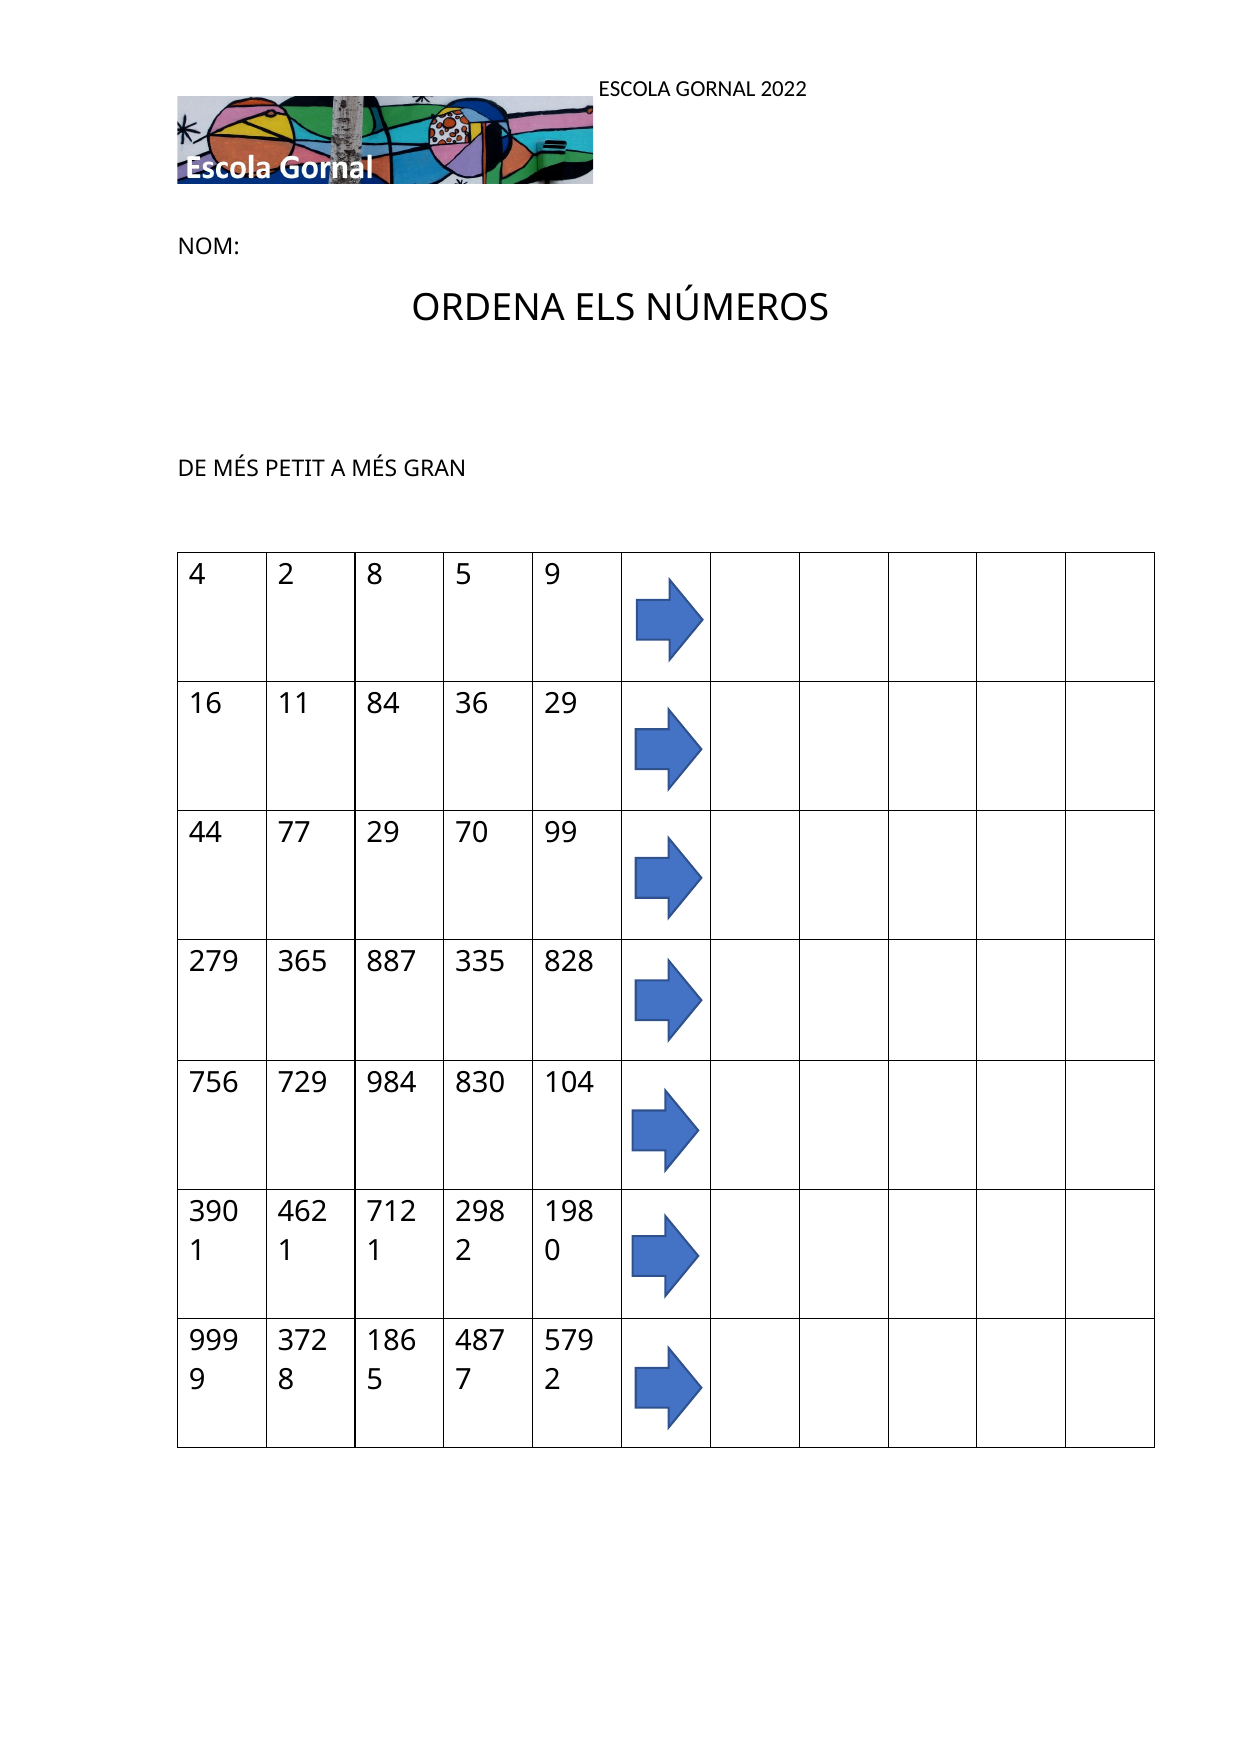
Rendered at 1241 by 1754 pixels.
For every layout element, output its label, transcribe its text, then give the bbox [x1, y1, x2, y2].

table_cell 44 [178, 811, 266, 939]
table_cell [711, 1319, 799, 1447]
table_header [622, 553, 710, 681]
table_cell 887 [356, 940, 443, 1060]
table_cell 104 [533, 1061, 621, 1189]
table_cell 3728 [267, 1319, 354, 1447]
table_header 2 [267, 553, 354, 681]
table_cell 36 [444, 682, 532, 810]
table_cell [622, 1061, 710, 1189]
table_cell 11 [267, 682, 354, 810]
table_header 8 [356, 553, 443, 681]
table_cell 2982 [444, 1190, 532, 1318]
table_cell [711, 1190, 799, 1318]
table_cell 5792 [533, 1319, 621, 1447]
table_cell 16 [178, 682, 266, 810]
table_header [1066, 553, 1154, 681]
table_cell [800, 1190, 888, 1318]
table_cell 335 [444, 940, 532, 1060]
table_cell [889, 682, 976, 810]
table_cell [800, 1061, 888, 1189]
table_cell 99 [533, 811, 621, 939]
table_cell [889, 940, 976, 1060]
table_cell [1066, 682, 1154, 810]
table_header [889, 553, 976, 681]
table_cell [977, 1061, 1065, 1189]
table_cell [977, 1319, 1065, 1447]
table_cell [977, 682, 1065, 810]
table_cell 7121 [356, 1190, 443, 1318]
table_cell 4877 [444, 1319, 532, 1447]
table_cell [622, 1190, 710, 1318]
table_cell [711, 1061, 799, 1189]
table_cell 29 [533, 682, 621, 810]
table_cell 1980 [533, 1190, 621, 1318]
table_cell [889, 1319, 976, 1447]
table_cell 830 [444, 1061, 532, 1189]
table_cell [889, 811, 976, 939]
table_header [711, 553, 799, 681]
table_cell 70 [444, 811, 532, 939]
table_cell [622, 811, 710, 939]
table_cell [1066, 1319, 1154, 1447]
table_cell 984 [356, 1061, 443, 1189]
text NOM: [177, 230, 1063, 261]
table_cell [711, 940, 799, 1060]
table_header 4 [178, 553, 266, 681]
table_cell 84 [356, 682, 443, 810]
table_cell [622, 1319, 710, 1447]
table_cell 1865 [356, 1319, 443, 1447]
table_cell 29 [356, 811, 443, 939]
table_cell [800, 682, 888, 810]
table_cell [977, 811, 1065, 939]
text ORDENA ELS NÚMEROS [177, 280, 1063, 331]
table_cell 729 [267, 1061, 354, 1189]
table_cell 9999 [178, 1319, 266, 1447]
table_cell [977, 940, 1065, 1060]
table_cell [977, 1190, 1065, 1318]
table_cell 279 [178, 940, 266, 1060]
table_cell [889, 1061, 976, 1189]
table_cell [1066, 1061, 1154, 1189]
table_cell [889, 1190, 976, 1318]
table_cell 77 [267, 811, 354, 939]
table_cell [711, 682, 799, 810]
table_cell [622, 682, 710, 810]
table_cell [622, 940, 710, 1060]
text DE MÉS PETIT A MÉS GRAN [177, 452, 1063, 483]
table_header 5 [444, 553, 532, 681]
table_header [977, 553, 1065, 681]
table_cell [800, 1319, 888, 1447]
table_cell [800, 940, 888, 1060]
table_cell 365 [267, 940, 354, 1060]
table_cell 3901 [178, 1190, 266, 1318]
table_cell 828 [533, 940, 621, 1060]
table_header [800, 553, 888, 681]
table_header 9 [533, 553, 621, 681]
table_cell [711, 811, 799, 939]
table_cell [1066, 811, 1154, 939]
table_cell [1066, 940, 1154, 1060]
table_cell 756 [178, 1061, 266, 1189]
table_cell [800, 811, 888, 939]
table_cell 4621 [267, 1190, 354, 1318]
table_cell [1066, 1190, 1154, 1318]
